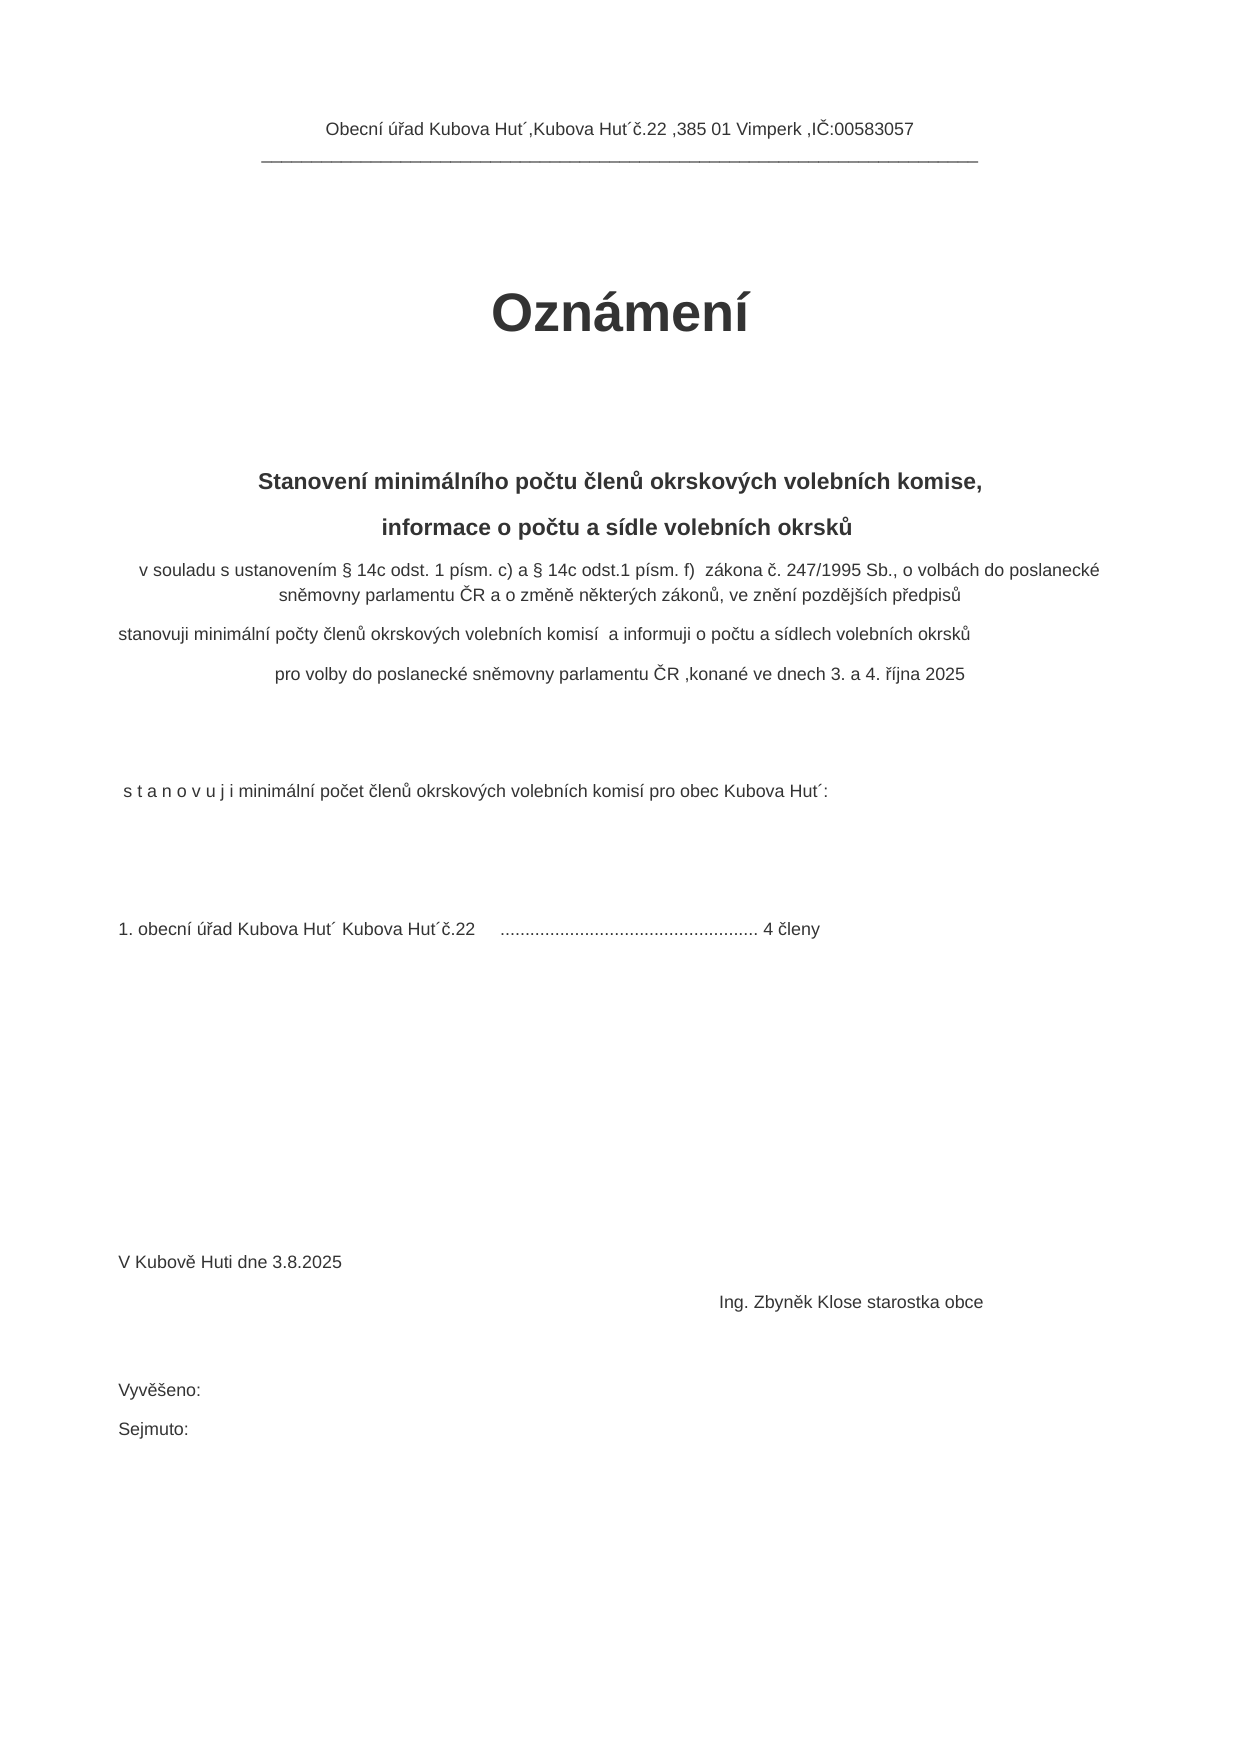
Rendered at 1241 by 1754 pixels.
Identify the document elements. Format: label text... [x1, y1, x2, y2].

text s t a n o v u j i minimální počet členů okrskových volebních komisí pro obec Kubova Hut´: [118, 781, 1122, 802]
text Vyvěšeno: [118, 1379, 1122, 1400]
text stanovuji minimální počty členů okrskových volebních komisí a informuji o počtu a sídlech volebních okrsků [118, 624, 1122, 644]
text pro volby do poslanecké sněmovny parlamentu ČR ,konané ve dnech 3. a 4. října 2025 [118, 663, 1122, 684]
text Oznámení [118, 280, 1122, 342]
text Obecní úřad Kubova Hut´,Kubova Hut´č.22 ,385 01 Vimperk ,IČ:00583057 ________________________________________________________________________ [118, 118, 1122, 163]
text informace o počtu a sídle volebních okrsků [118, 514, 1122, 540]
text Ing. Zbyněk Klose starostka obce [118, 1291, 1122, 1312]
text Stanovení minimálního počtu členů okrskových volebních komise, [118, 468, 1122, 494]
text v souladu s ustanovením § 14c odst. 1 písm. c) a § 14c odst.1 písm. f) zákona č. 247/1995 Sb., o volbách do poslanecké sněmovny parlamentu ČR a o změně některých zákonů, ve znění pozdějších předpisů [118, 560, 1122, 605]
text Sejmuto: [118, 1419, 1122, 1439]
text V Kubově Huti dne 3.8.2025 [118, 1252, 1122, 1273]
text 1. obecní úřad Kubova Hut´ Kubova Hut´č.22 .................................................... 4 členy [118, 918, 1122, 939]
